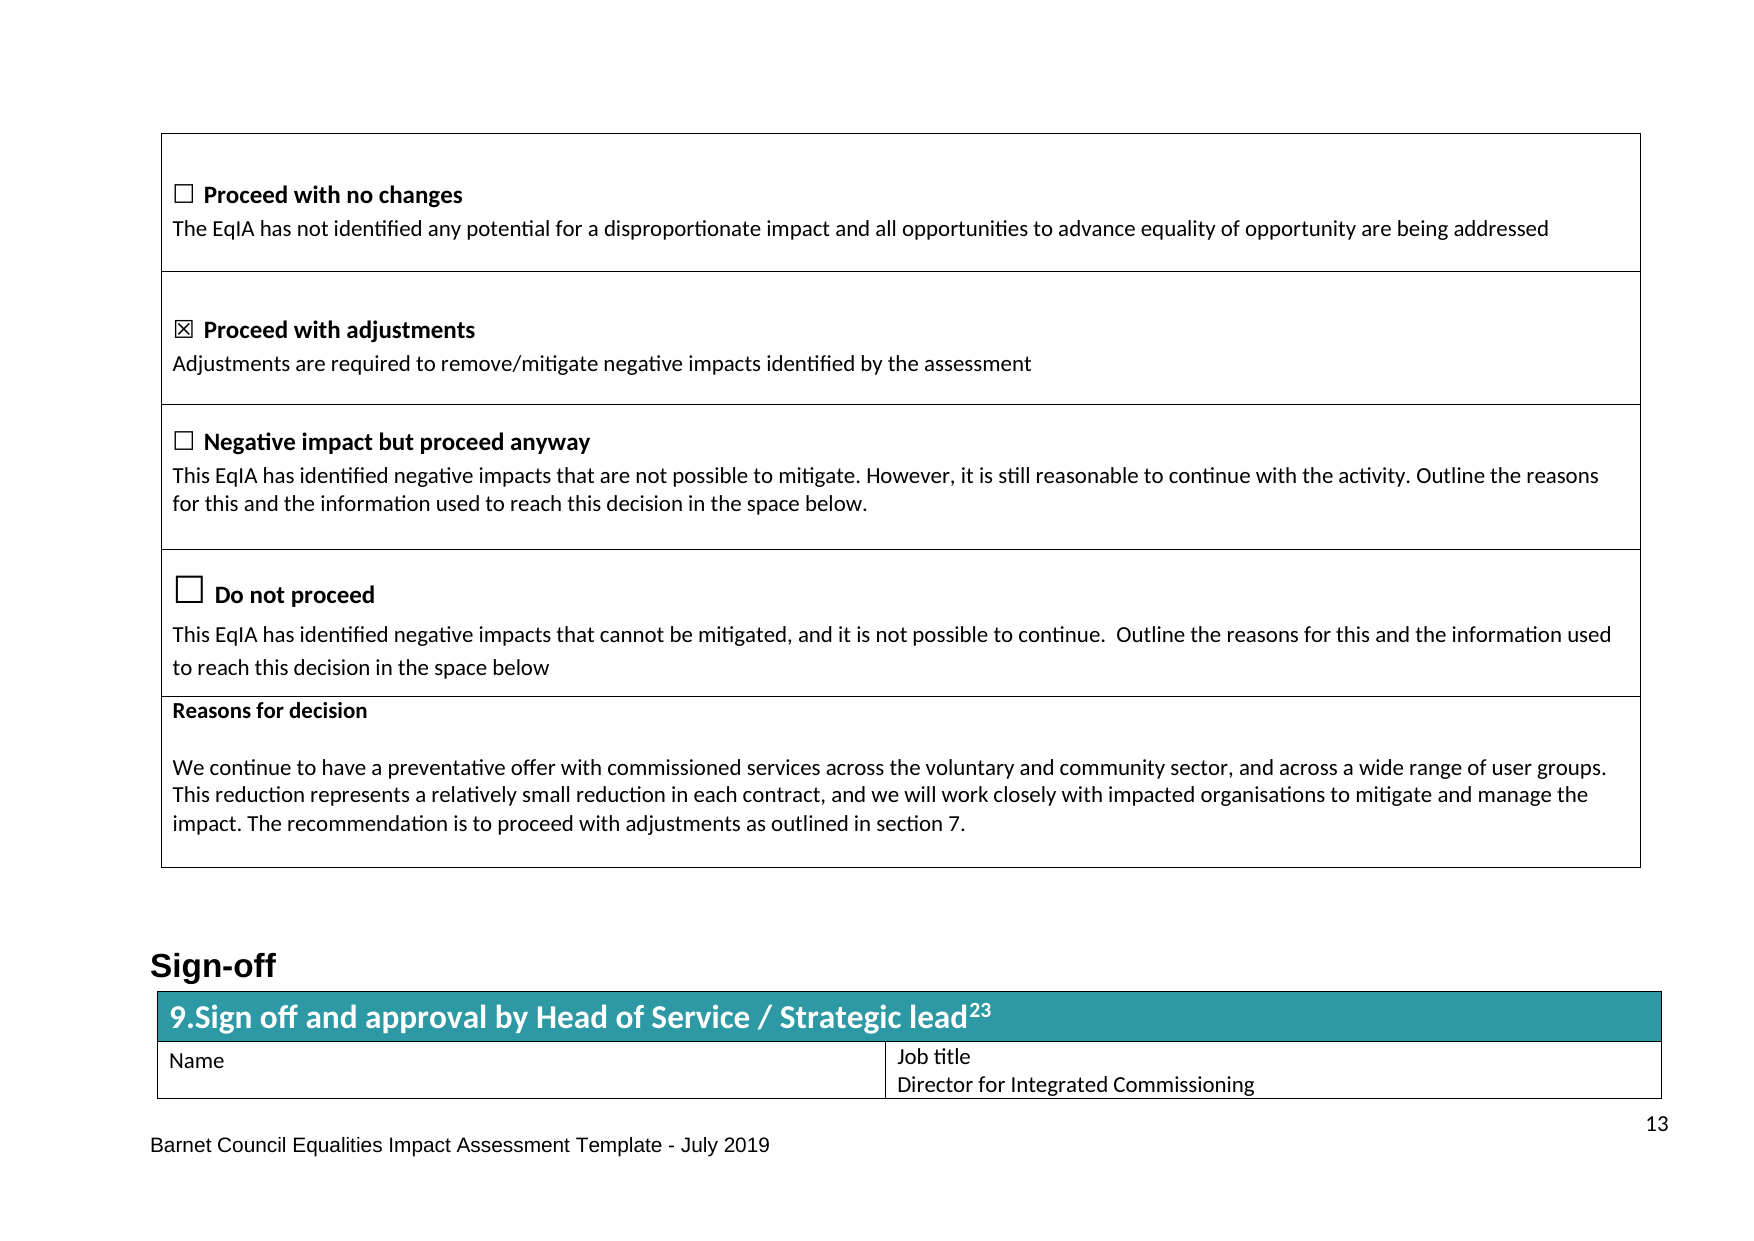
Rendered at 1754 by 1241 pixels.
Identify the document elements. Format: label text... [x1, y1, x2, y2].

table_header 9.Sign off and approval by Head of Service / Strategic lead [158, 992, 1661, 1041]
table_cell ☐ Negative impact but proceed anyway This EqIA has identified negative impacts that are not possible to mitigate. However, it is still reasonable to continue with the activity. Outline the reasons for this and the information used to reach this decision in the space below. [162, 405, 1640, 548]
table_cell Reasons for decision We continue to have a preventative offer with commissioned services across the voluntary and community sector, and across a wide range of user groups. This reduction represents a relatively small reduction in each contract, and we will work closely with impacted organisations to mitigate and manage the impact. The recommendation is to proceed with adjustments as outlined in section 7. [162, 697, 1640, 867]
table_cell Name [158, 1042, 885, 1098]
table_cell ☒ Proceed with adjustments Adjustments are required to remove/mitigate negative impacts identified by the assessment [162, 272, 1640, 404]
table_cell ☐ Do not proceed This EqIA has identified negative impacts that cannot be mitigated, and it is not possible to continue. Outline the reasons for this and the information used to reach this decision in the space below [162, 550, 1640, 696]
table_cell ☐ Proceed with no changes The EqIA has not identified any potential for a disproportionate impact and all opportunities to advance equality of opportunity are being addressed [162, 134, 1640, 271]
subtitle Sign-off [150, 946, 1668, 985]
